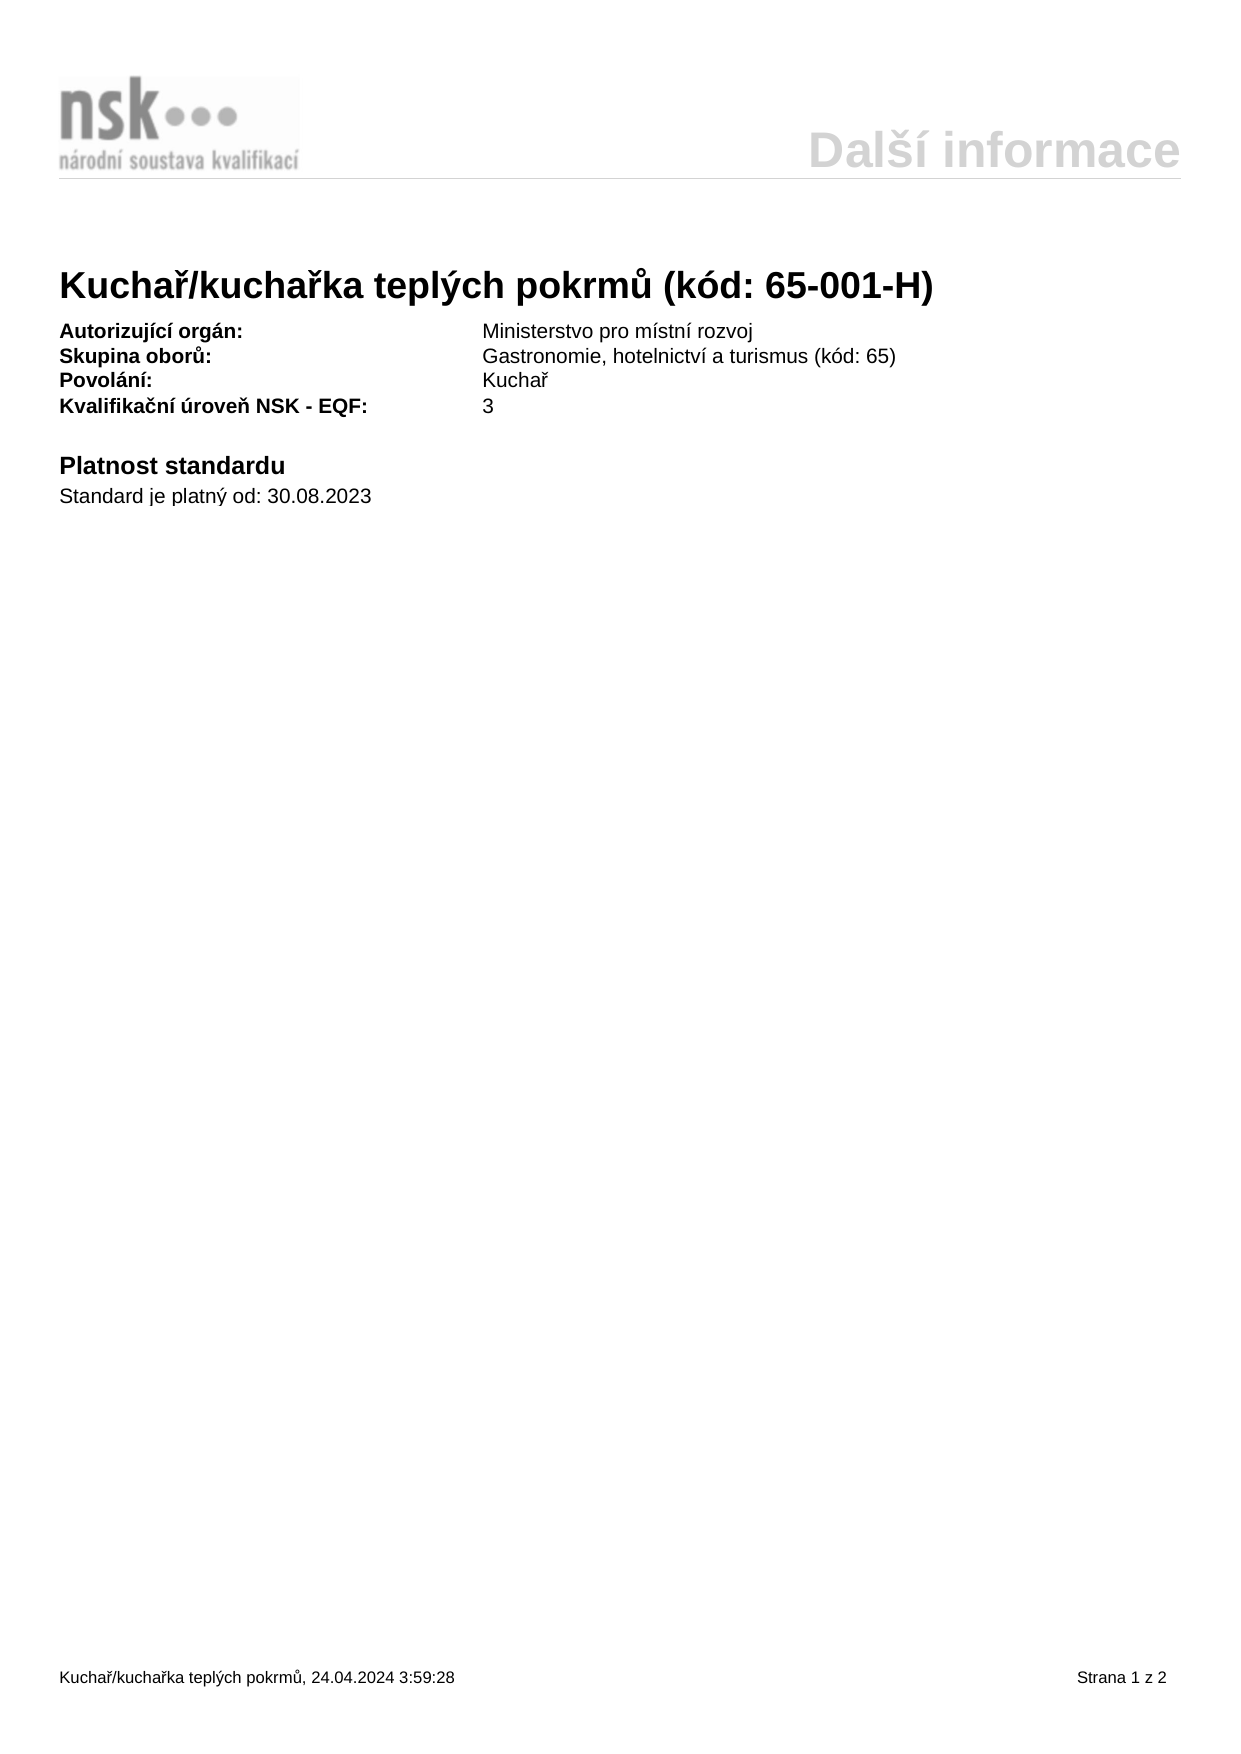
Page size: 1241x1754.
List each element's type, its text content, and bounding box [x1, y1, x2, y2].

table_cell [59, 196, 119, 224]
table_cell [482, 1106, 619, 1383]
table_cell [482, 506, 619, 806]
table_cell [861, 418, 1167, 447]
table_cell [619, 196, 627, 224]
table_cell Kuchař [482, 368, 1181, 393]
table_cell Standard je platný od: 30.08.2023 [59, 484, 1181, 506]
table_cell Kuchař/kuchařka teplých pokrmů (kód: 65-001-H) [59, 224, 1181, 307]
table_cell [1167, 1660, 1181, 1696]
table_cell 3 [482, 394, 1181, 417]
table_cell [119, 1106, 482, 1383]
table_cell [119, 506, 482, 806]
table_cell [482, 172, 619, 178]
table_cell [482, 196, 619, 224]
table_cell [861, 806, 1167, 1106]
table_cell [1167, 196, 1181, 224]
table_cell [627, 418, 861, 447]
table_header Další informace [627, 59, 1181, 178]
table_cell [482, 307, 619, 319]
table_cell [861, 307, 1167, 319]
table_cell [59, 1106, 119, 1383]
table_cell [861, 1106, 1167, 1383]
table_cell [619, 506, 627, 806]
table_cell [627, 196, 861, 224]
table_cell [619, 307, 627, 319]
table_cell Gastronomie, hotelnictví a turismus (kód: 65) [482, 344, 1181, 368]
table_cell [861, 196, 1167, 224]
picture [58, 59, 620, 172]
table_cell [482, 1384, 619, 1659]
table_cell [619, 172, 627, 178]
table_cell [627, 806, 861, 1106]
table_cell [119, 307, 482, 319]
table_cell [119, 418, 482, 447]
table_cell [59, 179, 1181, 196]
table_cell Skupina oborů: [59, 344, 482, 368]
table_cell Strana 1 z 2 [861, 1660, 1167, 1696]
table_cell [1167, 806, 1181, 1106]
table_cell [59, 506, 119, 806]
table_cell [1167, 506, 1181, 806]
table_cell [619, 806, 627, 1106]
table_cell [861, 506, 1167, 806]
table_cell Ministerstvo pro místní rozvoj [482, 319, 1181, 344]
table_cell [627, 1106, 861, 1383]
table_cell [119, 806, 482, 1106]
table_cell [1167, 307, 1181, 319]
table_cell [1167, 1106, 1181, 1383]
table_cell [59, 307, 119, 319]
table_header [620, 59, 627, 172]
table_cell Kuchař/kuchařka teplých pokrmů, 24.04.2024 3:59:28 [59, 1660, 861, 1696]
table_cell Autorizující orgán: [59, 319, 482, 343]
table_cell [59, 172, 119, 178]
table_cell [482, 418, 619, 447]
table_cell [59, 418, 119, 447]
table_cell [627, 307, 861, 319]
table_cell [627, 506, 861, 806]
table_cell [619, 1384, 627, 1659]
table_cell [619, 418, 627, 447]
table_cell [627, 1384, 861, 1659]
table_cell [1167, 1384, 1181, 1659]
table_cell [119, 172, 482, 178]
table_cell [119, 1384, 482, 1659]
table_cell [619, 1106, 627, 1383]
table_cell Platnost standardu [59, 448, 1181, 483]
table_cell [119, 196, 482, 224]
table_cell Kvalifikační úroveň NSK - EQF: [59, 394, 482, 417]
table_cell [861, 1384, 1167, 1659]
table_cell [59, 1384, 119, 1659]
table_cell [59, 806, 119, 1106]
table_cell [1167, 418, 1181, 447]
table_cell Povolání: [59, 368, 482, 392]
table_cell [482, 806, 619, 1106]
